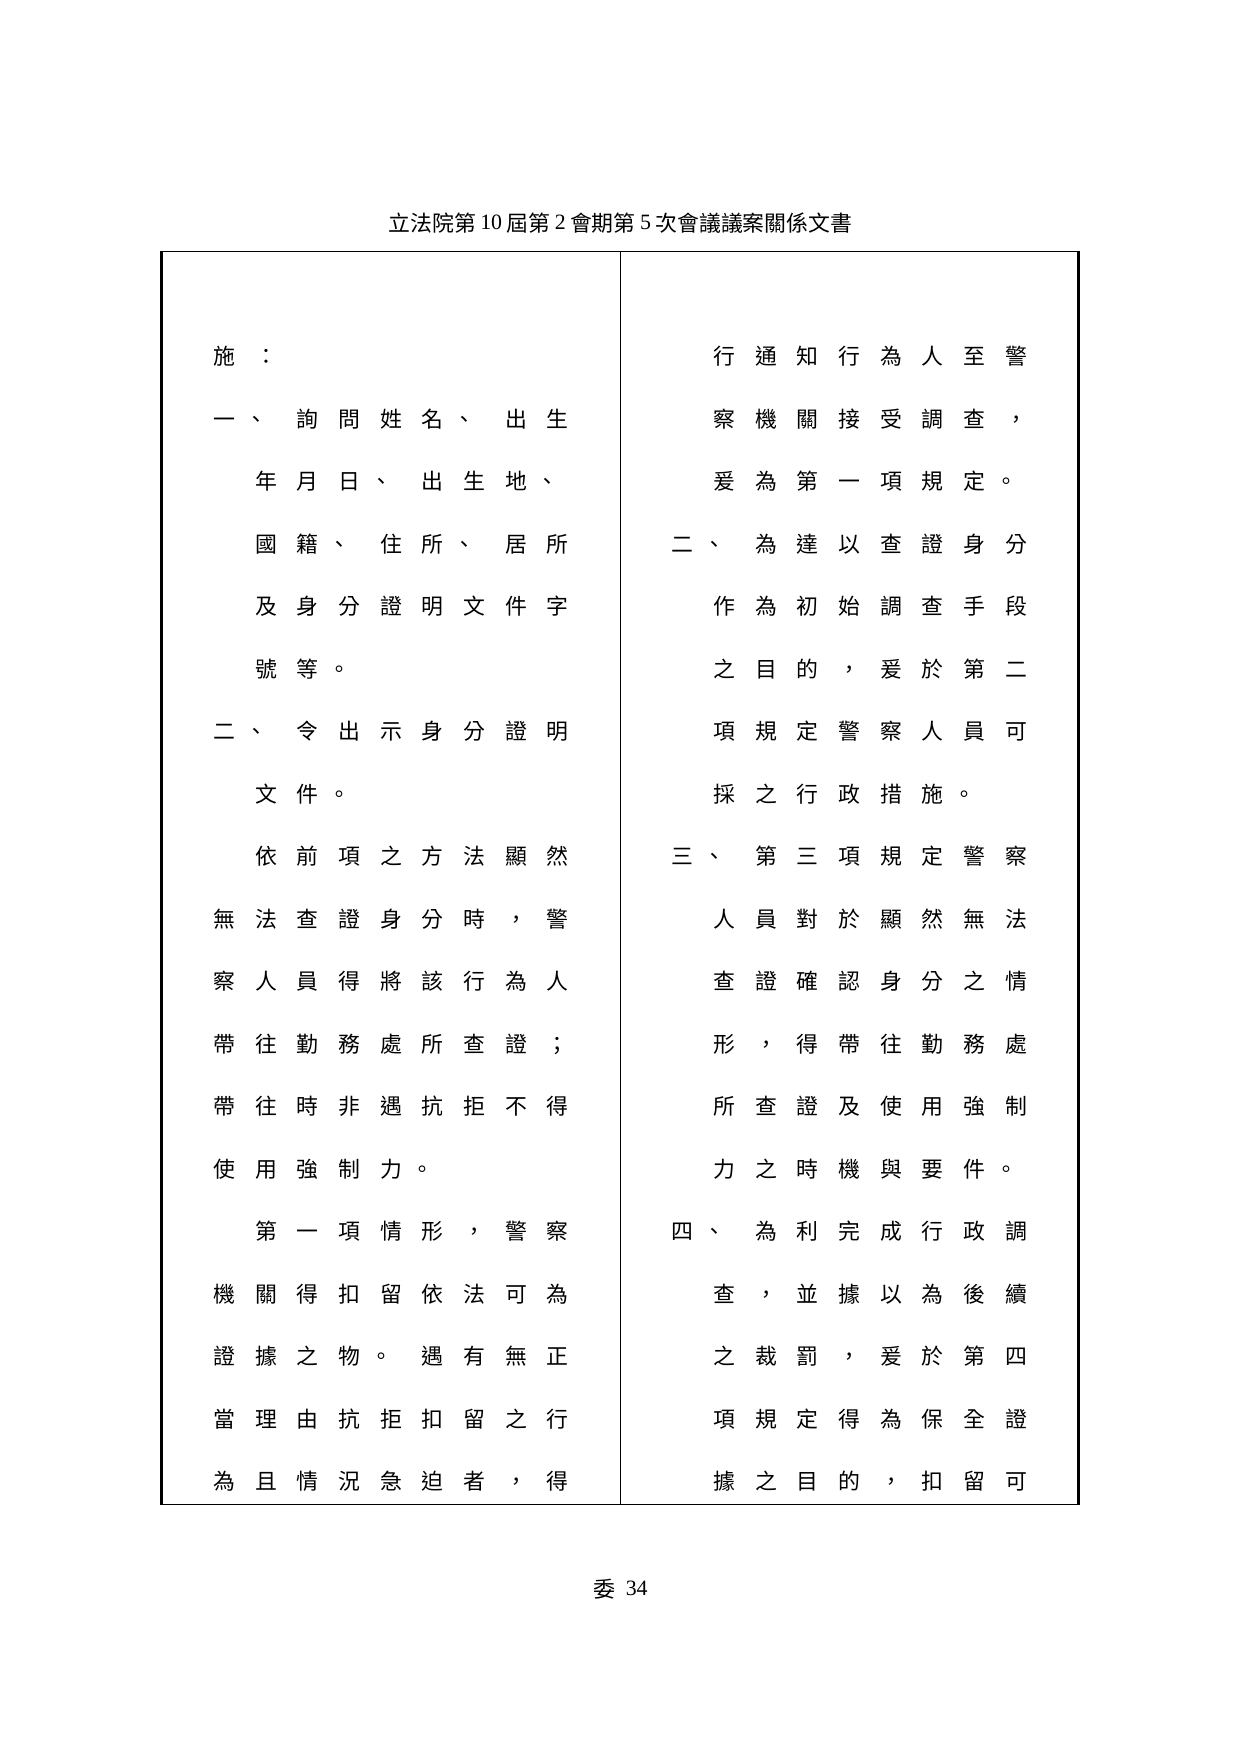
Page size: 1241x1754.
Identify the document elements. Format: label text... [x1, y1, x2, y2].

table_cell 施： 一、詢問姓名、出生年月日、出生地、國籍、住所、居所及身分證明文件字號等。 二、令出示身分證明文件。 依前項之方法顯然無法查證身分時，警察人員得將該行為人帶往勤務處所查證；帶往時非遇抗拒不得使用強制力。 第一項情形，警察機關得扣留依法可為證據之物。遇有無正當理由抗拒扣留之行為且情況急迫者，得 [163, 252, 620, 1504]
table_cell 行通知行為人至警察機關接受調查，爰為第一項規定。 二、為達以查證身分作為初始調查手段之目的，爰於第二項規定警察人員可採之行政措施。 三、第三項規定警察人員對於顯然無法查證確認身分之情形，得帶往勤務處所查證及使用強制力之時機與要件。 四、為利完成行政調查，並據以為後續之裁罰，爰於第四項規定得為保全證據之目的，扣留可 [621, 252, 1077, 1504]
